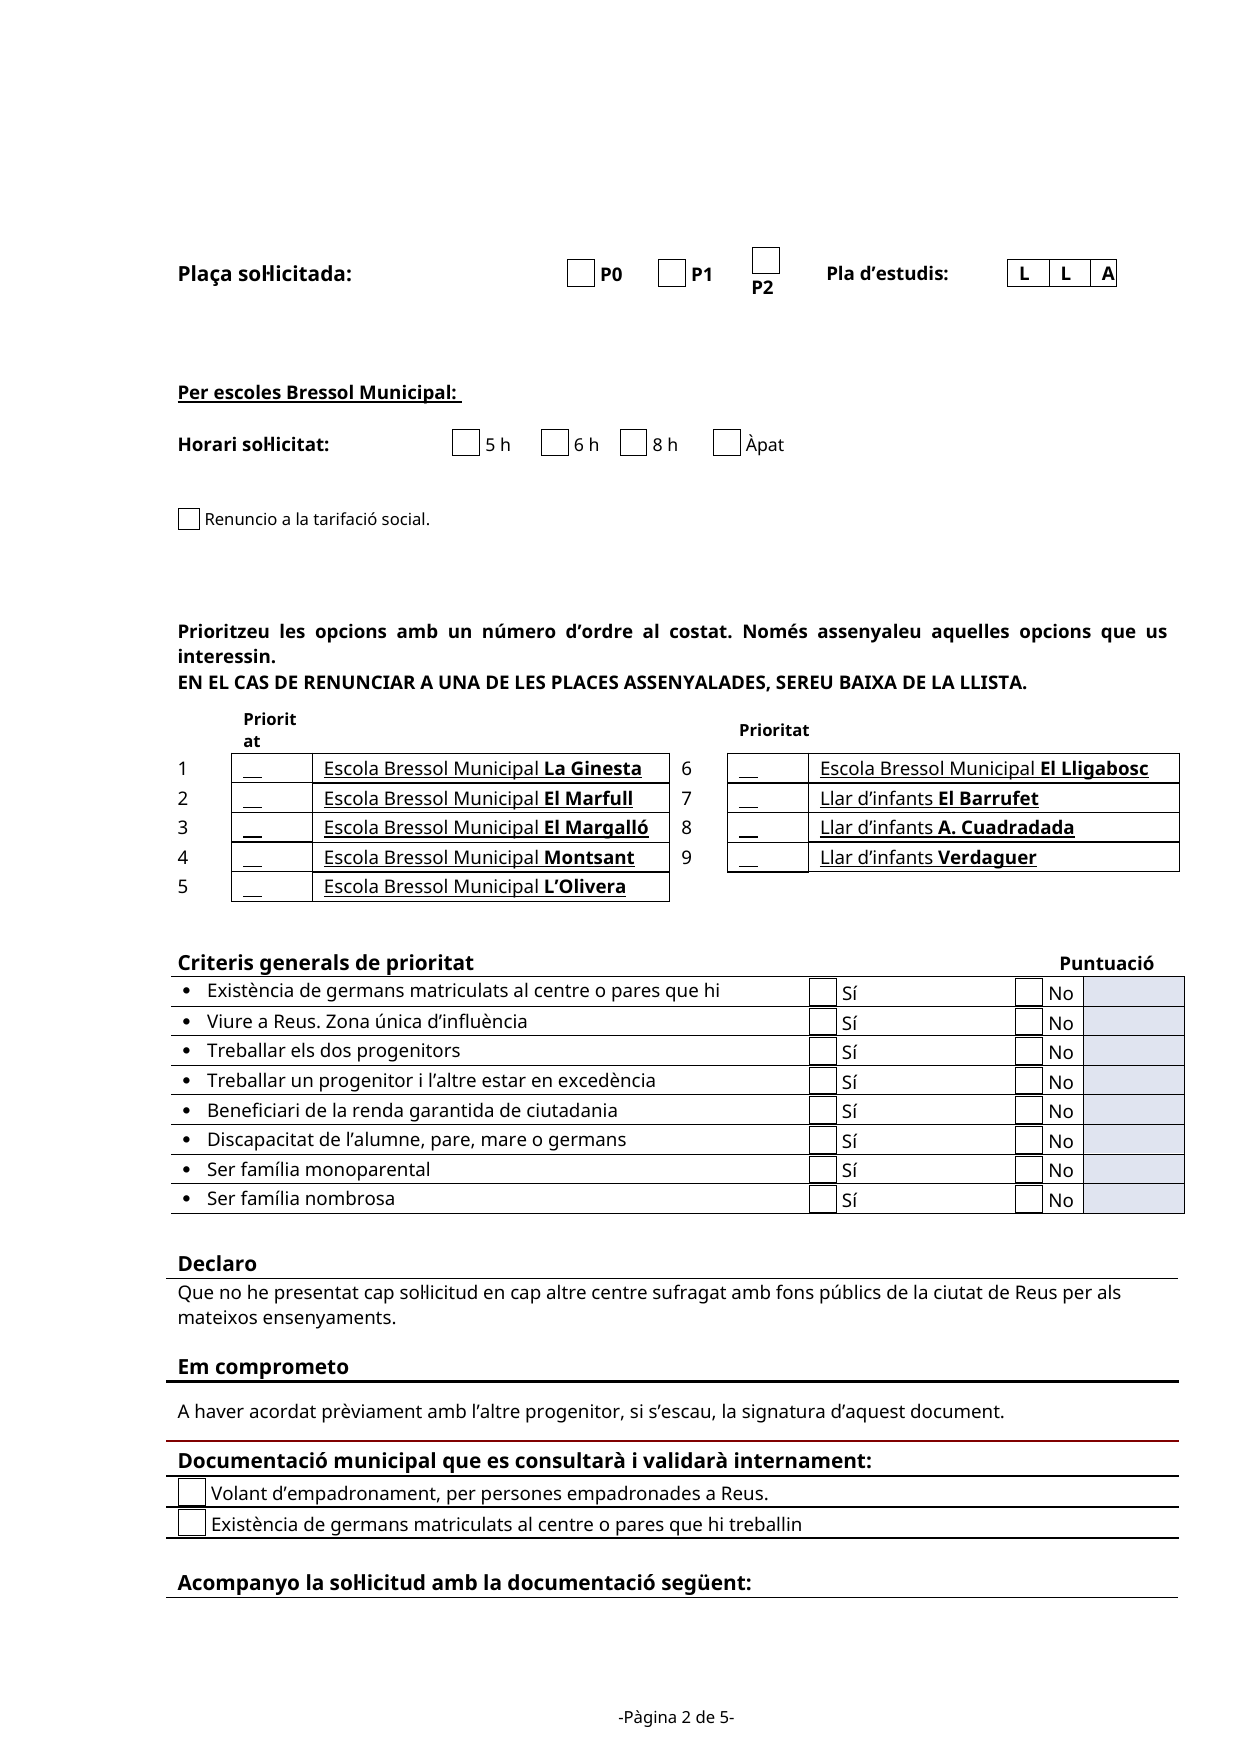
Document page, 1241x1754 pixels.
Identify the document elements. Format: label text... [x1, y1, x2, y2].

table_cell Prioritat [728, 707, 1179, 753]
table_cell [1084, 1007, 1184, 1035]
table_header [740, 530, 815, 568]
table_cell Beneficiari de la renda garantida de ciutadania [171, 1095, 802, 1124]
table_header P2 [740, 235, 815, 311]
table_cell No [1009, 977, 1083, 1006]
table_cell 9 [670, 841, 727, 871]
table_cell Viure a Reus. Zona única d’influència [171, 1007, 802, 1035]
table_header P0 [555, 235, 646, 311]
table_cell No [1009, 1125, 1083, 1153]
table_cell Sí [802, 1125, 1008, 1153]
table_header [555, 530, 646, 568]
table_cell No [1009, 1036, 1083, 1065]
table_cell Ser família monoparental [171, 1155, 802, 1183]
table_cell No [1009, 1066, 1083, 1094]
table_cell [232, 783, 312, 812]
table_cell [1084, 977, 1184, 1006]
table_cell Escola Bressol Municipal Montsant [313, 843, 669, 871]
table_header Pla d’estudis: [815, 235, 996, 311]
table_cell [1084, 1155, 1184, 1183]
table_cell Sí [802, 1184, 877, 1213]
table_cell [728, 813, 808, 841]
table_cell 7 [670, 782, 727, 812]
table_cell [1084, 1066, 1184, 1094]
table_cell No [1009, 1007, 1083, 1035]
table_cell 6 [670, 753, 727, 782]
table_header L [1008, 260, 1049, 286]
table_cell [370, 568, 1179, 606]
table_cell Escola Bressol Municipal La Ginesta [313, 754, 669, 782]
table_header [646, 530, 740, 568]
table_cell Discapacitat de l’alumne, pare, mare o germans [171, 1125, 802, 1153]
table_cell 4 [166, 841, 231, 871]
table_cell [166, 707, 232, 753]
table_header Acompanyo la sol·licitud amb la documentació següent: [166, 1568, 1178, 1597]
table_cell Sí [802, 1155, 1008, 1183]
table_cell Llar d’infants Verdaguer [809, 843, 1179, 871]
table_cell 8 [670, 812, 727, 841]
table_cell Escola Bressol Municipal L’Olivera [313, 873, 669, 901]
table_cell Existència de germans matriculats al centre o pares que hi treballin [166, 1508, 1178, 1537]
text Renuncio a la tarifació social. [177, 507, 1181, 530]
table_cell [232, 872, 312, 901]
table_cell Existència de germans matriculats al centre o pares que hi treballin [171, 977, 802, 1006]
table_cell Prioritzeu les opcions amb un número d’ordre al costat. Només assenyaleu aquelles opcions que us interessin. EN EL CAS DE RENUNCIAR A UNA DE LES PLACES ASSENYALADES, SEREU BAIXA DE LA LLISTA. [166, 606, 1179, 707]
table_cell Ser família nombrosa [171, 1184, 802, 1213]
table_cell Prioritat [232, 707, 312, 753]
table_cell [1084, 1125, 1184, 1153]
table_cell [1084, 1036, 1184, 1065]
table_cell 3 [166, 812, 231, 841]
table_cell Escola Bressol Municipal El Margalló [313, 813, 669, 841]
table_cell Escola Bressol Municipal El Lligabosc [809, 754, 1179, 782]
text Horari sol·licitat: 5 h 6 h 8 h Àpat [177, 428, 1181, 456]
table_cell [232, 843, 312, 871]
table_header A [1091, 260, 1116, 286]
table_cell Sí [802, 1007, 1008, 1035]
table_cell No [1009, 1095, 1083, 1124]
table_cell Sí [802, 977, 1008, 1006]
table_cell [877, 1184, 1008, 1213]
table_cell [728, 784, 808, 812]
table_cell Volant d’empadronament, per persones empadronades a Reus. [166, 1477, 1178, 1506]
table_cell [1084, 1184, 1184, 1213]
table_cell No [1009, 1184, 1083, 1213]
table_header Plaça sol·licitada: [166, 235, 555, 311]
table_cell [1084, 1095, 1184, 1124]
table_cell [728, 872, 1179, 901]
table_cell 5 [166, 871, 231, 901]
table_cell Treballar els dos progenitors [171, 1036, 802, 1065]
table_cell Llar d’infants A. Cuadradada [809, 813, 1179, 841]
table_header L [1050, 260, 1090, 286]
table_cell Sí [802, 1095, 1008, 1124]
table_header [815, 530, 997, 568]
table_cell Que no he presentat cap sol·licitud en cap altre centre sufragat amb fons públics de la ciutat de Reus per als mateixos ensenyaments. [166, 1279, 1178, 1330]
table_cell [728, 843, 808, 871]
table_cell [166, 568, 370, 606]
table_cell Treballar un progenitor i l’altre estar en excedència [171, 1066, 802, 1094]
table_cell Sí [802, 1066, 1008, 1094]
table_cell No [1009, 1155, 1083, 1183]
table_header Em comprometo [166, 1351, 1178, 1380]
table_cell [232, 813, 312, 841]
text Per escoles Bressol Municipal: [177, 379, 1181, 405]
table_header Criteris generals de prioritat Puntuació [171, 948, 1184, 976]
table_cell [728, 754, 808, 782]
table_cell Documentació municipal que es consultarà i validarà internament: [166, 1442, 1178, 1475]
table_header [996, 235, 1178, 311]
table_cell 1 [166, 753, 231, 782]
table_cell Sí [802, 1036, 1008, 1065]
table_cell 2 [166, 782, 231, 812]
table_header [166, 530, 555, 568]
table_cell [232, 754, 312, 782]
table_cell Escola Bressol Municipal El Marfull [313, 784, 669, 812]
table_cell [670, 871, 728, 901]
table_cell Llar d’infants El Barrufet [809, 784, 1179, 812]
table_header [997, 530, 1179, 568]
table_cell A haver acordat prèviament amb l’altre progenitor, si s’escau, la signatura d’aquest document. [166, 1383, 1178, 1439]
table_header Declaro [166, 1243, 1178, 1278]
table_header P1 [646, 235, 740, 311]
table_cell [313, 707, 728, 753]
